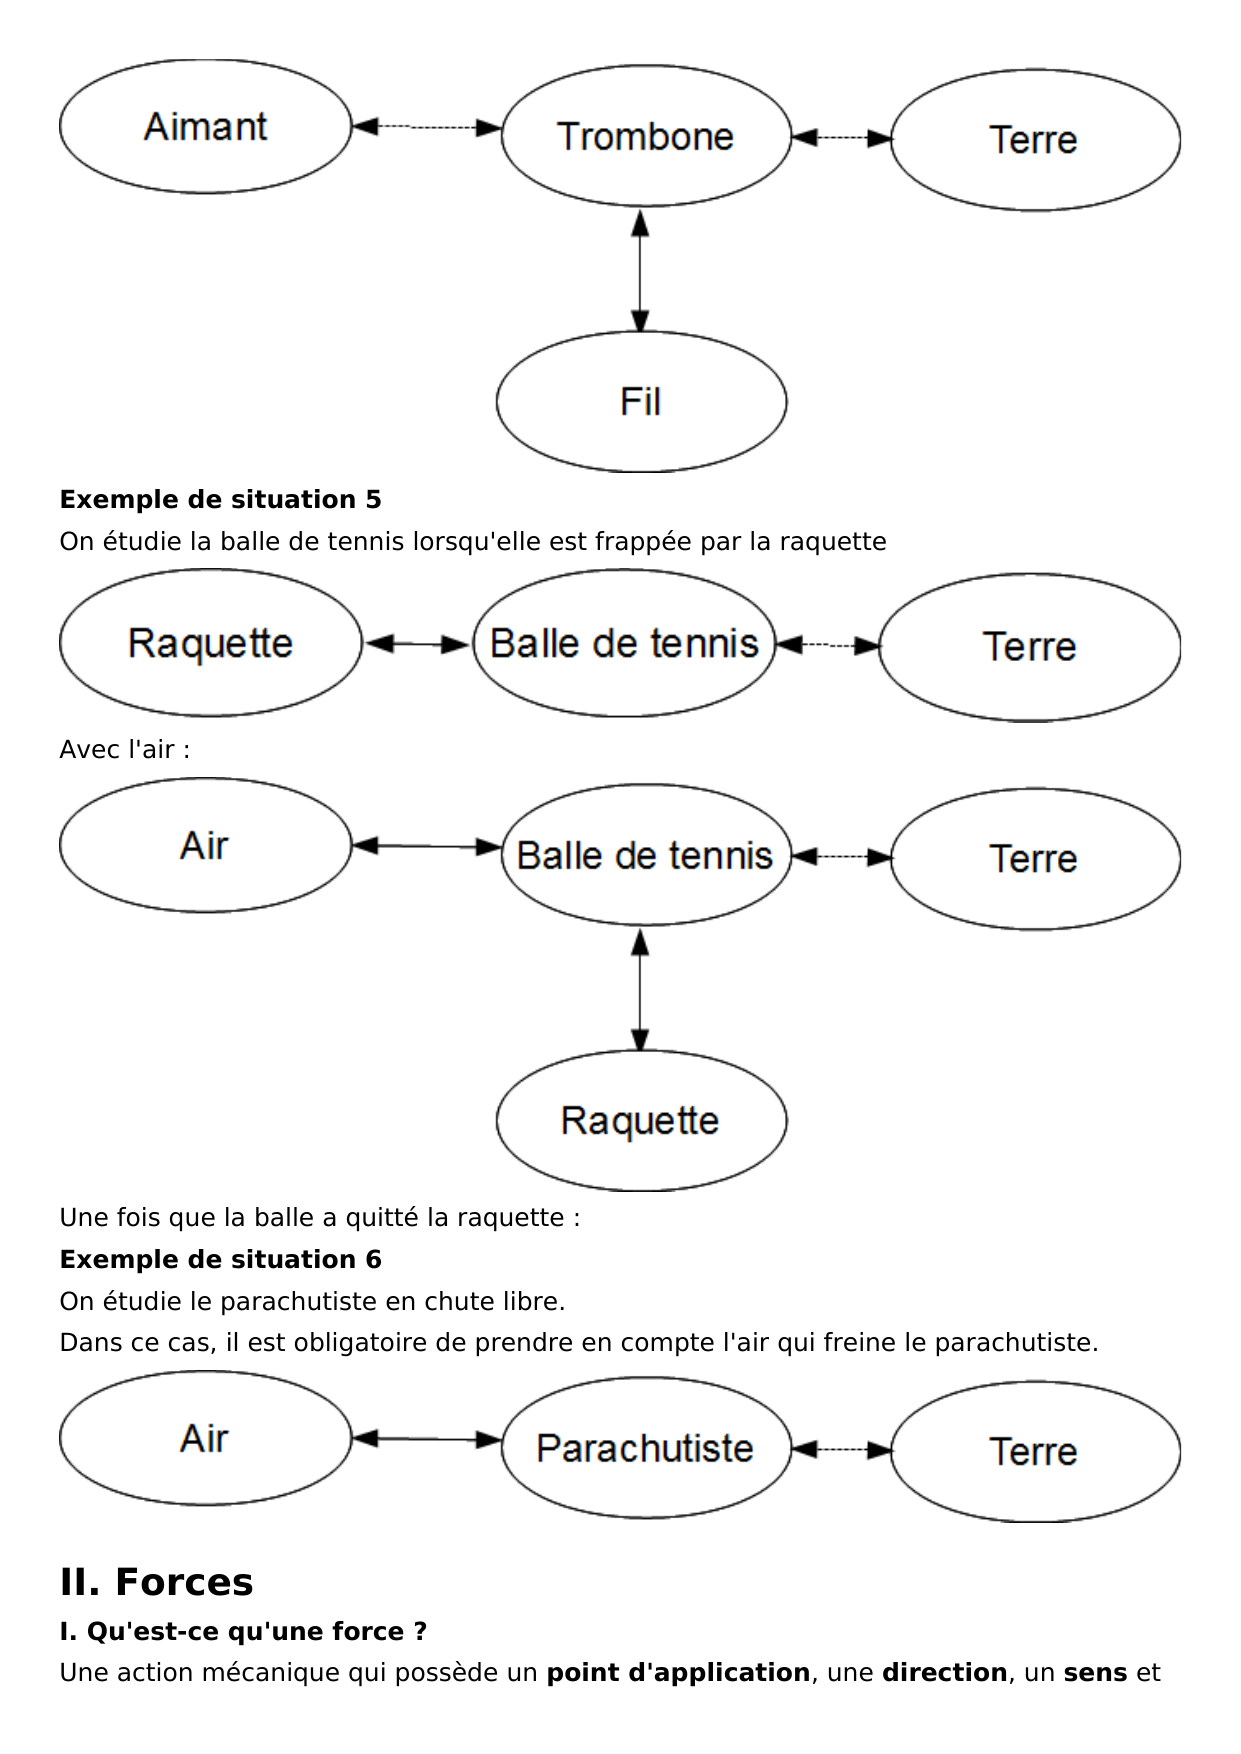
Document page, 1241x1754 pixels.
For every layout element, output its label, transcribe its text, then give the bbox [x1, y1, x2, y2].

text Dans ce cas, il est obligatoire de prendre en compte l'air qui freine le parachutiste. [59, 1329, 1181, 1358]
picture [59, 568, 1182, 723]
text Exemple de situation 5 [59, 486, 1181, 515]
text Avec l'air : [59, 736, 1181, 765]
text I. Qu'est-ce qu'une force ? [59, 1617, 1181, 1646]
text Exemple de situation 6 [59, 1245, 1181, 1274]
picture [59, 1370, 1182, 1523]
subtitle II. Forces [59, 1561, 1181, 1604]
text Une action mécanique qui possède un point d'application, une direction, un sens et [59, 1658, 1181, 1687]
picture [59, 59, 1182, 473]
text On étudie le parachutiste en chute libre. [59, 1287, 1181, 1316]
text Une fois que la balle a quitté la raquette : [59, 1204, 1181, 1233]
picture [59, 777, 1182, 1192]
text On étudie la balle de tennis lorsqu'elle est frappée par la raquette [59, 527, 1181, 556]
